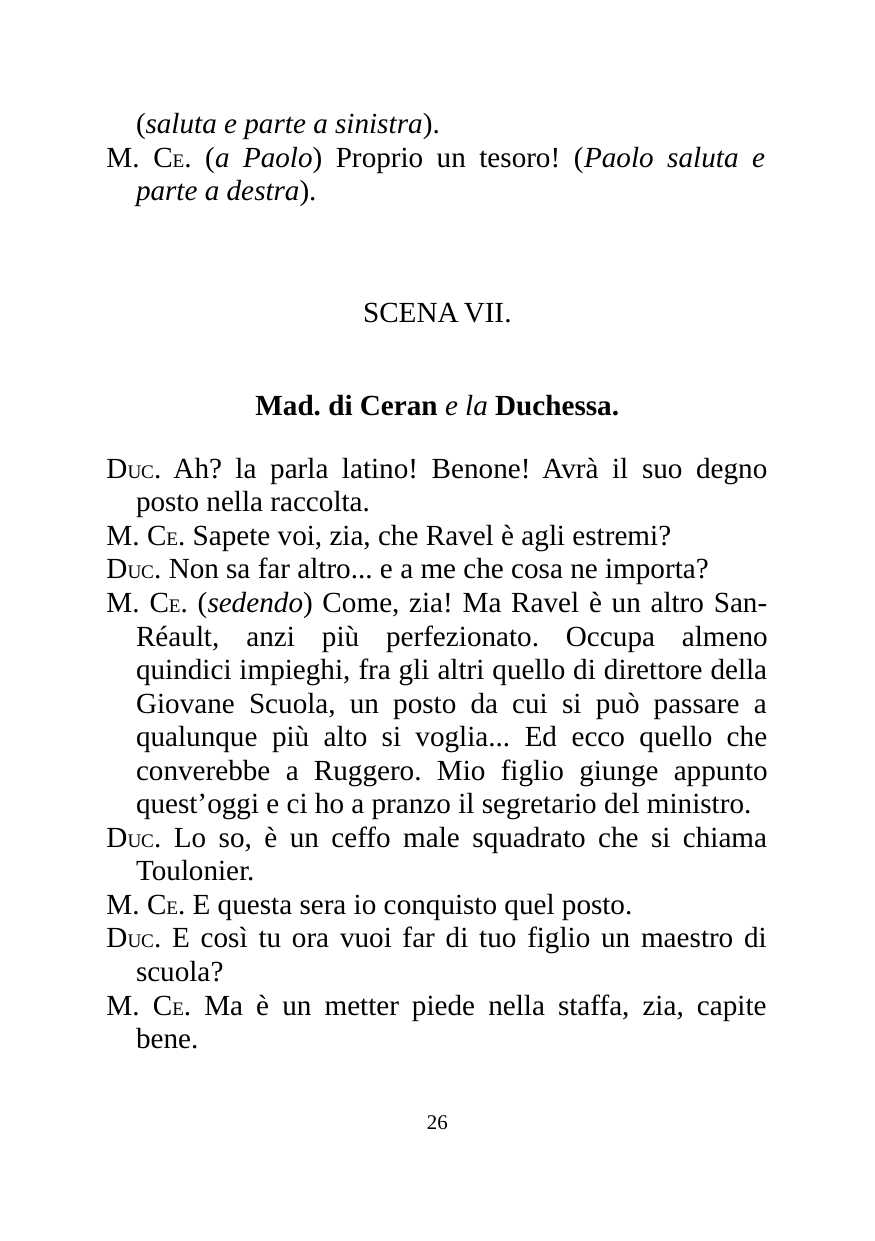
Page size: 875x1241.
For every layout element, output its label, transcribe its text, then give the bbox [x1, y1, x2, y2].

text (saluta e parte a sinistra). [106, 106, 768, 140]
text M. Ce. E questa sera io conquisto quel posto. [106, 887, 768, 921]
text Mad. di Ceran e la Duchessa. [106, 388, 768, 422]
text M. Ce. Ma è un metter piede nella staffa, zia, capite bene. [106, 988, 768, 1055]
text M. Ce. Sapete voi, zia, che Ravel è agli estremi? [106, 518, 768, 552]
text Duc. Lo so, è un ceffo male squadrato che si chiama Toulonier. [106, 820, 768, 887]
subtitle SCENA VII. [106, 295, 768, 329]
text M. Ce. (sedendo) Come, zia! Ma Ravel è un altro San-Réault, anzi più perfezionato. Occupa almeno quindici impieghi, fra gli altri quello di direttore della Giovane Scuola, un posto da cui si può passare a qualunque più alto si voglia... Ed ecco quello che converebbe a Ruggero. Mio figlio giunge appunto quest’oggi e ci ho a pranzo il segretario del ministro. [106, 585, 768, 820]
text Duc. Ah? la parla latino! Benone! Avrà il suo degno posto nella raccolta. [106, 451, 768, 518]
text Duc. Non sa far altro... e a me che cosa ne importa? [106, 552, 768, 585]
text Duc. E così tu ora vuoi far di tuo figlio un maestro di scuola? [106, 921, 768, 988]
text M. Ce. (a Paolo) Proprio un tesoro! (Paolo saluta e parte a destra). [106, 140, 768, 207]
